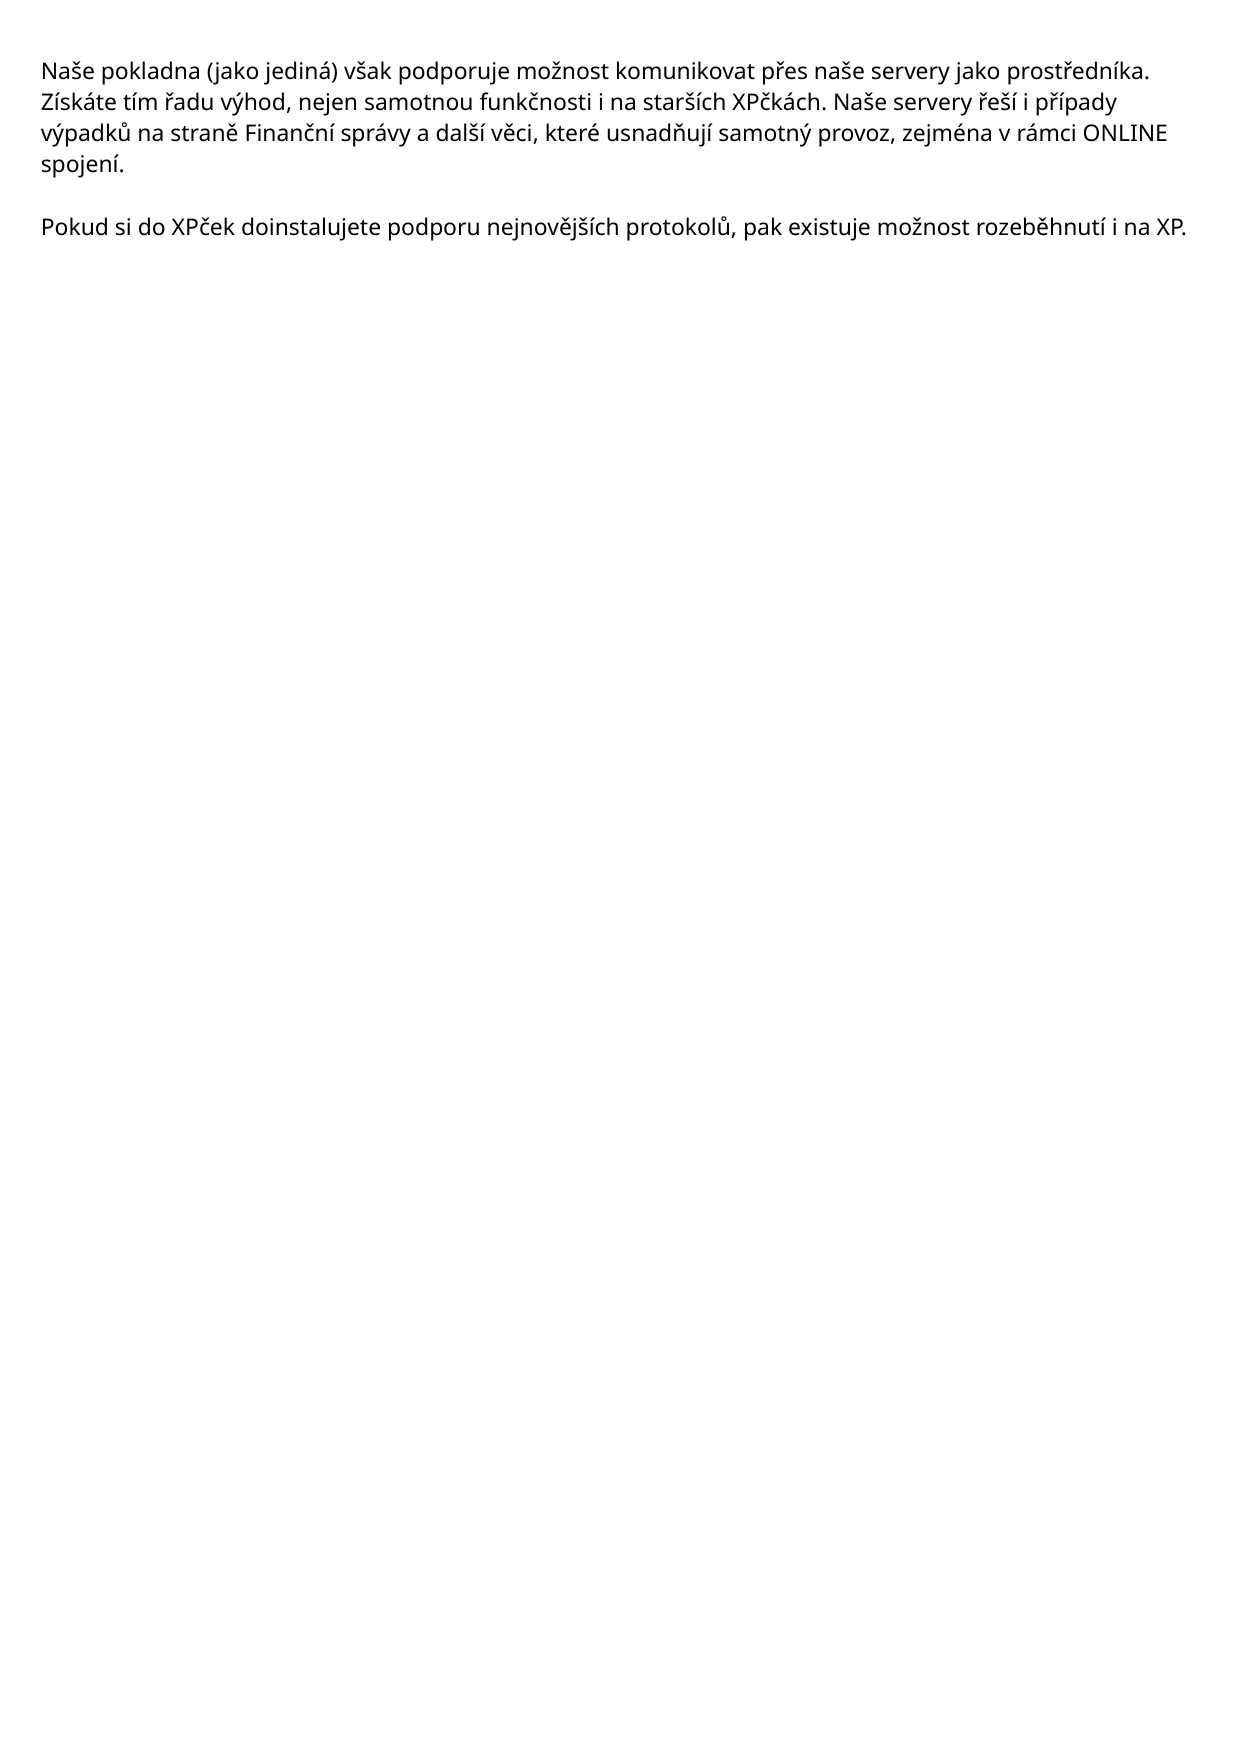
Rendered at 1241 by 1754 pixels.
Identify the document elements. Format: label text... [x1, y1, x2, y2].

text Naše pokladna (jako jediná) však podporuje možnost komunikovat přes naše servery jako prostředníka. Získáte tím řadu výhod, nejen samotnou funkčnosti i na starších XPčkách. Naše servery řeší i případy výpadků na straně Finanční správy a další věci, které usnadňují samotný provoz, zejména v rámci ONLINE spojení. Pokud si do XPček doinstalujete podporu nejnovějších protokolů, pak existuje možnost rozeběhnutí i na XP. [41, 23, 1203, 242]
